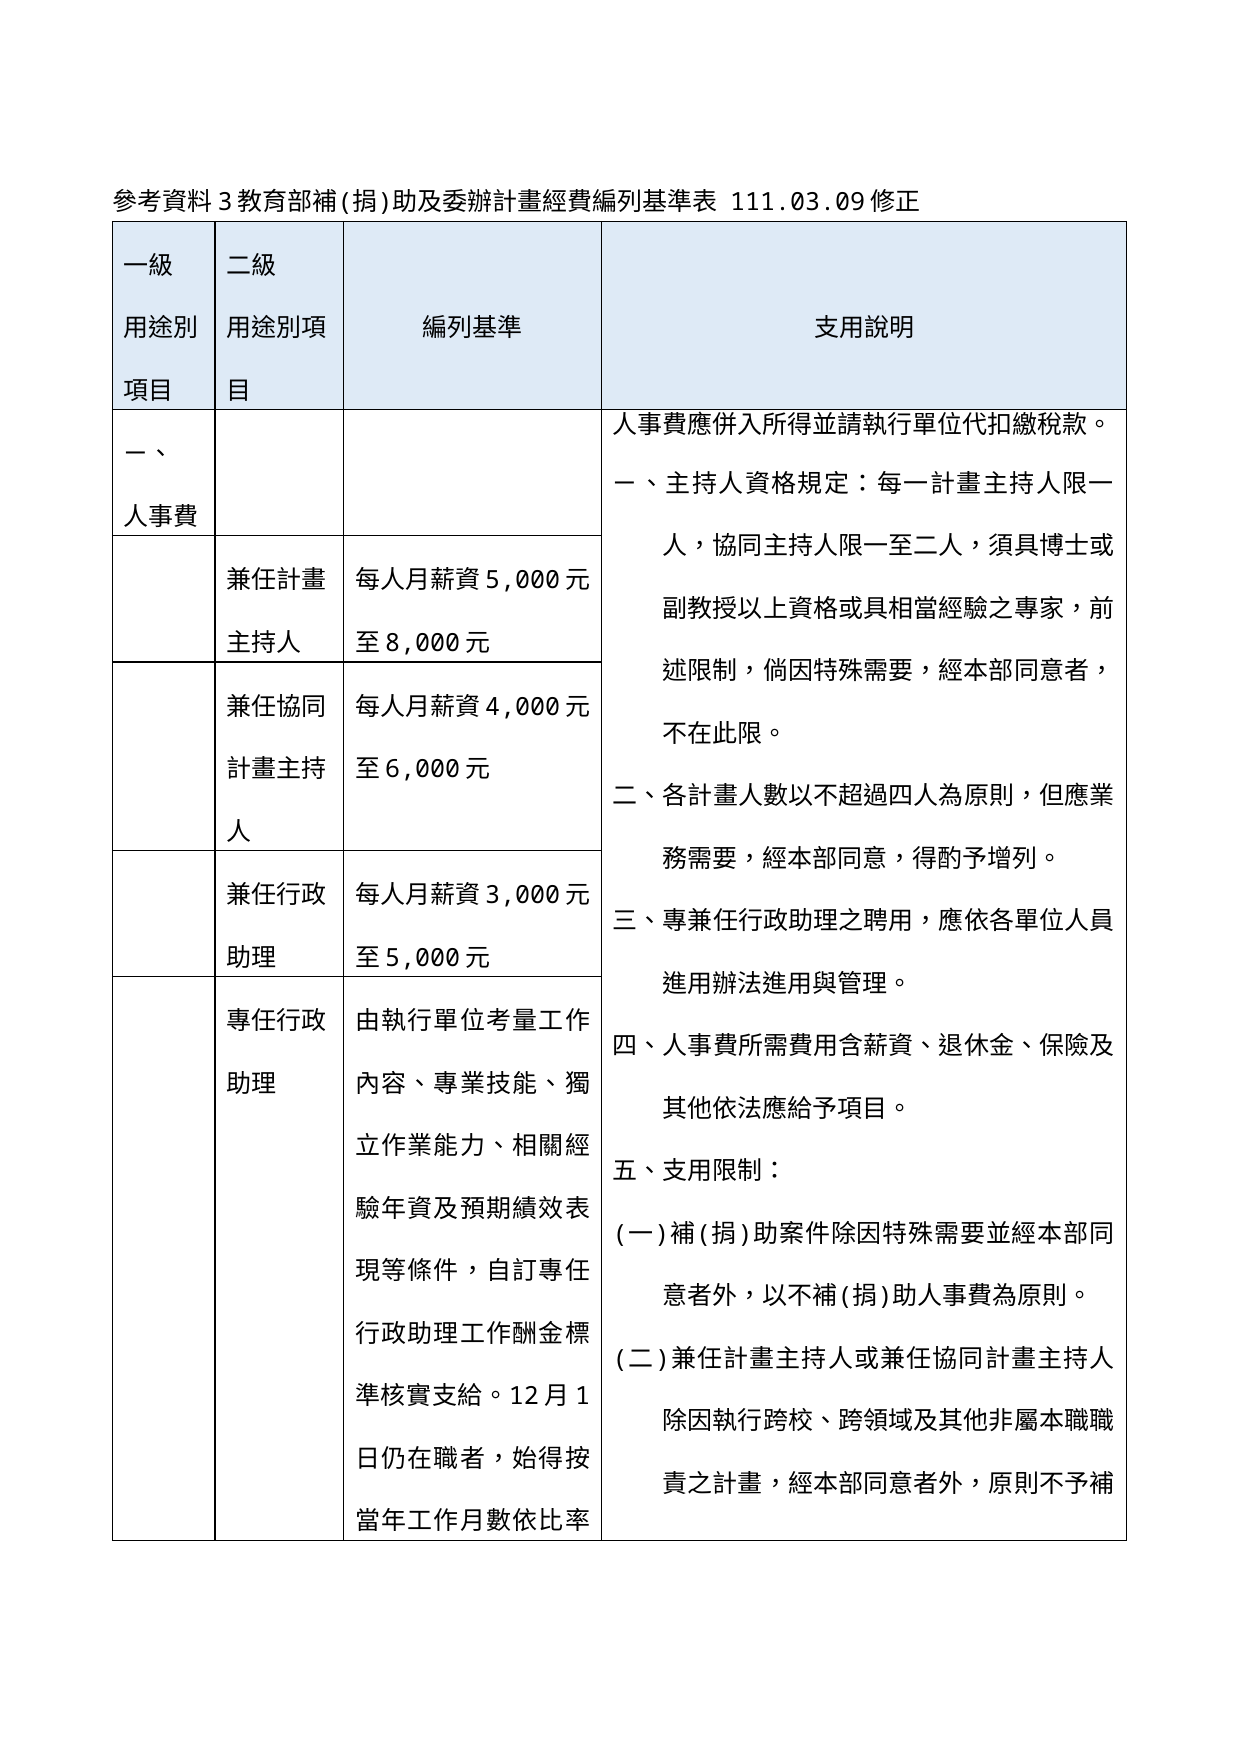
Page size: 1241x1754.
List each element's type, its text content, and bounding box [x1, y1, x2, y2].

table_cell [113, 536, 214, 661]
table_cell 兼任協同計畫主持人 [216, 663, 343, 850]
table_header 編列基準 [344, 222, 601, 409]
text 參考資料3教育部補(捐)助及委辦計畫經費編列基準表 111.03.09修正 [112, 158, 1128, 221]
table_header 二級 用途別項目 [216, 222, 343, 409]
table_cell 每人月薪資5,000元至8,000元 [344, 536, 601, 661]
table_cell 每人月薪資3,000元至5,000元 [344, 851, 601, 976]
table_cell [216, 410, 343, 535]
table_header 支用說明 [602, 222, 1126, 409]
table_cell [113, 977, 214, 1539]
table_cell 兼任行政助理 [216, 851, 343, 976]
table_cell ㄧ、 人事費 [113, 410, 214, 535]
table_cell 人事費應併入所得並請執行單位代扣繳稅款。 ㄧ、主持人資格規定：每一計畫主持人限一人，協同主持人限一至二人，須具博士或副教授以上資格或具相當經驗之專家，前述限制，倘因特殊需要，經本部同意者，不在此限。 二、各計畫人數以不超過四人為原則，但應業務需要，經本部同意，得酌予增列。 三、專兼任行政助理之聘用，應依各單位人員進用辦法進用與管理。 四、人事費所需費用含薪資、退休金、保險及其他依法應給予項目。 五、支用限制： (一)補(捐)助案件除因特殊需要並經本部同意者外，以不補(捐)助人事費為原則。 (二)兼任計畫主持人或兼任協同計畫主持人除因執行跨校、跨領域及其他非屬本職職責之計畫，經本部同意者外，原則不予補 [602, 410, 1126, 1539]
table_cell [113, 663, 214, 850]
table_cell [113, 851, 214, 976]
table_cell [344, 410, 601, 535]
table_cell 每人月薪資4,000元至6,000元 [344, 663, 601, 850]
table_header 一級 用途別項目 [113, 222, 214, 409]
table_cell 兼任計畫主持人 [216, 536, 343, 661]
table_cell 由執行單位考量工作內容、專業技能、獨立作業能力、相關經驗年資及預期績效表現等條件，自訂專任行政助理工作酬金標準核實支給。12月1日仍在職者，始得按當年工作月數依比率 [344, 977, 601, 1539]
table_cell 專任行政助理 [216, 977, 343, 1539]
